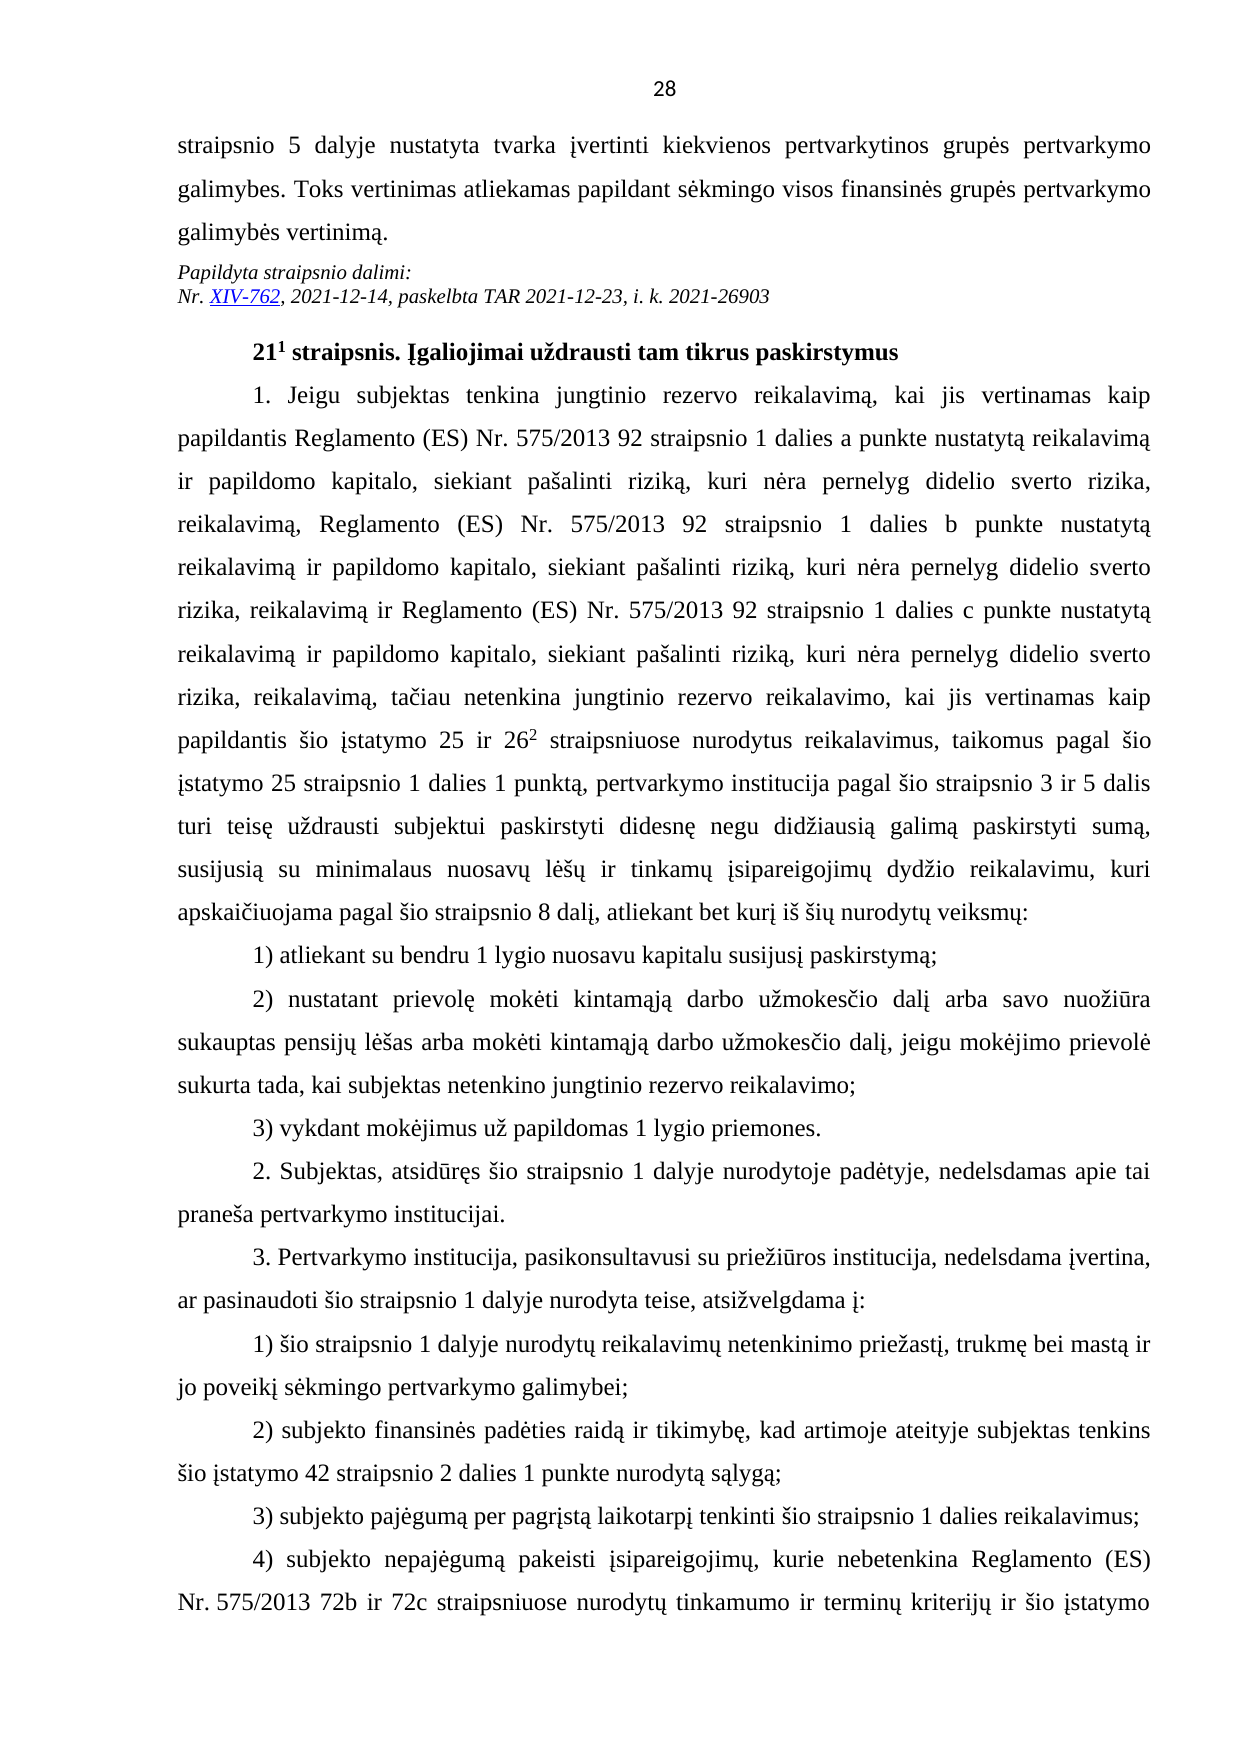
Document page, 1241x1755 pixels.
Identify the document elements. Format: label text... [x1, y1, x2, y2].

text 1. Jeigu subjektas tenkina jungtinio rezervo reikalavimą, kai jis vertinamas kaip papildantis Reglamento (ES) Nr. 575/2013 92 straipsnio 1 dalies a punkte nustatytą reikalavimą ir papildomo kapitalo, siekiant pašalinti riziką, kuri nėra pernelyg didelio sverto rizika, reikalavimą, Reglamento (ES) Nr. 575/2013 92 straipsnio 1 dalies b punkte nustatytą reikalavimą ir papildomo kapitalo, siekiant pašalinti riziką, kuri nėra pernelyg didelio sverto rizika, reikalavimą ir Reglamento (ES) Nr. 575/2013 92 straipsnio 1 dalies c punkte nustatytą reikalavimą ir papildomo kapitalo, siekiant pašalinti riziką, kuri nėra pernelyg didelio sverto rizika, reikalavimą, tačiau netenkina jungtinio rezervo reikalavimo, kai jis vertinamas kaip papildantis šio įstatymo 25 ir 262 straipsniuose nurodytus reikalavimus, taikomus pagal šio įstatymo 25 straipsnio 1 dalies 1 punktą, pertvarkymo institucija pagal šio straipsnio 3 ir 5 dalis turi teisę uždrausti subjektui paskirstyti didesnę negu didžiausią galimą paskirstyti sumą, susijusią su minimalaus nuosavų lėšų ir tinkamų įsipareigojimų dydžio reikalavimu, kuri apskaičiuojama pagal šio straipsnio 8 dalį, atliekant bet kurį iš šių nurodytų veiksmų: [177, 380, 1152, 926]
text 3) subjekto pajėgumą per pagrįstą laikotarpį tenkinti šio straipsnio 1 dalies reikalavimus; [177, 1501, 1152, 1530]
text straipsnio 5 dalyje nustatyta tvarka įvertinti kiekvienos pertvarkytinos grupės pertvarkymo galimybes. Toks vertinimas atliekamas papildant sėkmingo visos finansinės grupės pertvarkymo galimybės vertinimą. [177, 131, 1152, 246]
text 3. Pertvarkymo institucija, pasikonsultavusi su priežiūros institucija, nedelsdama įvertina, ar pasinaudoti šio straipsnio 1 dalyje nurodyta teise, atsižvelgdama į: [177, 1242, 1152, 1314]
text 3) vykdant mokėjimus už papildomas 1 lygio priemones. [177, 1113, 1152, 1142]
text 4) subjekto nepajėgumą pakeisti įsipareigojimų, kurie nebetenkina Reglamento (ES) Nr. 575/2013 72b ir 72c straipsniuose nurodytų tinkamumo ir terminų kriterijų ir šio įstatymo [177, 1544, 1152, 1616]
text 2) nustatant prievolę mokėti kintamąją darbo užmokesčio dalį arba savo nuožiūra sukauptas pensijų lėšas arba mokėti kintamąją darbo užmokesčio dalį, jeigu mokėjimo prievolė sukurta tada, kai subjektas netenkino jungtinio rezervo reikalavimo; [177, 984, 1152, 1099]
text 1) atliekant su bendru 1 lygio nuosavu kapitalu susijusį paskirstymą; [177, 941, 1152, 969]
text 211 straipsnis. Įgaliojimai uždrausti tam tikrus paskirstymus [177, 337, 1152, 366]
text 2) subjekto finansinės padėties raidą ir tikimybę, kad artimoje ateityje subjektas tenkins šio įstatymo 42 straipsnio 2 dalies 1 punkte nurodytą sąlygą; [177, 1415, 1152, 1487]
text 1) šio straipsnio 1 dalyje nurodytų reikalavimų netenkinimo priežastį, trukmę bei mastą ir jo poveikį sėkmingo pertvarkymo galimybei; [177, 1329, 1152, 1401]
text Nr. XIV-762, 2021-12-14, paskelbta TAR 2021-12-23, i. k. 2021-26903 [177, 284, 1152, 308]
text Papildyta straipsnio dalimi: [177, 260, 1152, 284]
text 2. Subjektas, atsidūręs šio straipsnio 1 dalyje nurodytoje padėtyje, nedelsdamas apie tai praneša pertvarkymo institucijai. [177, 1156, 1152, 1228]
